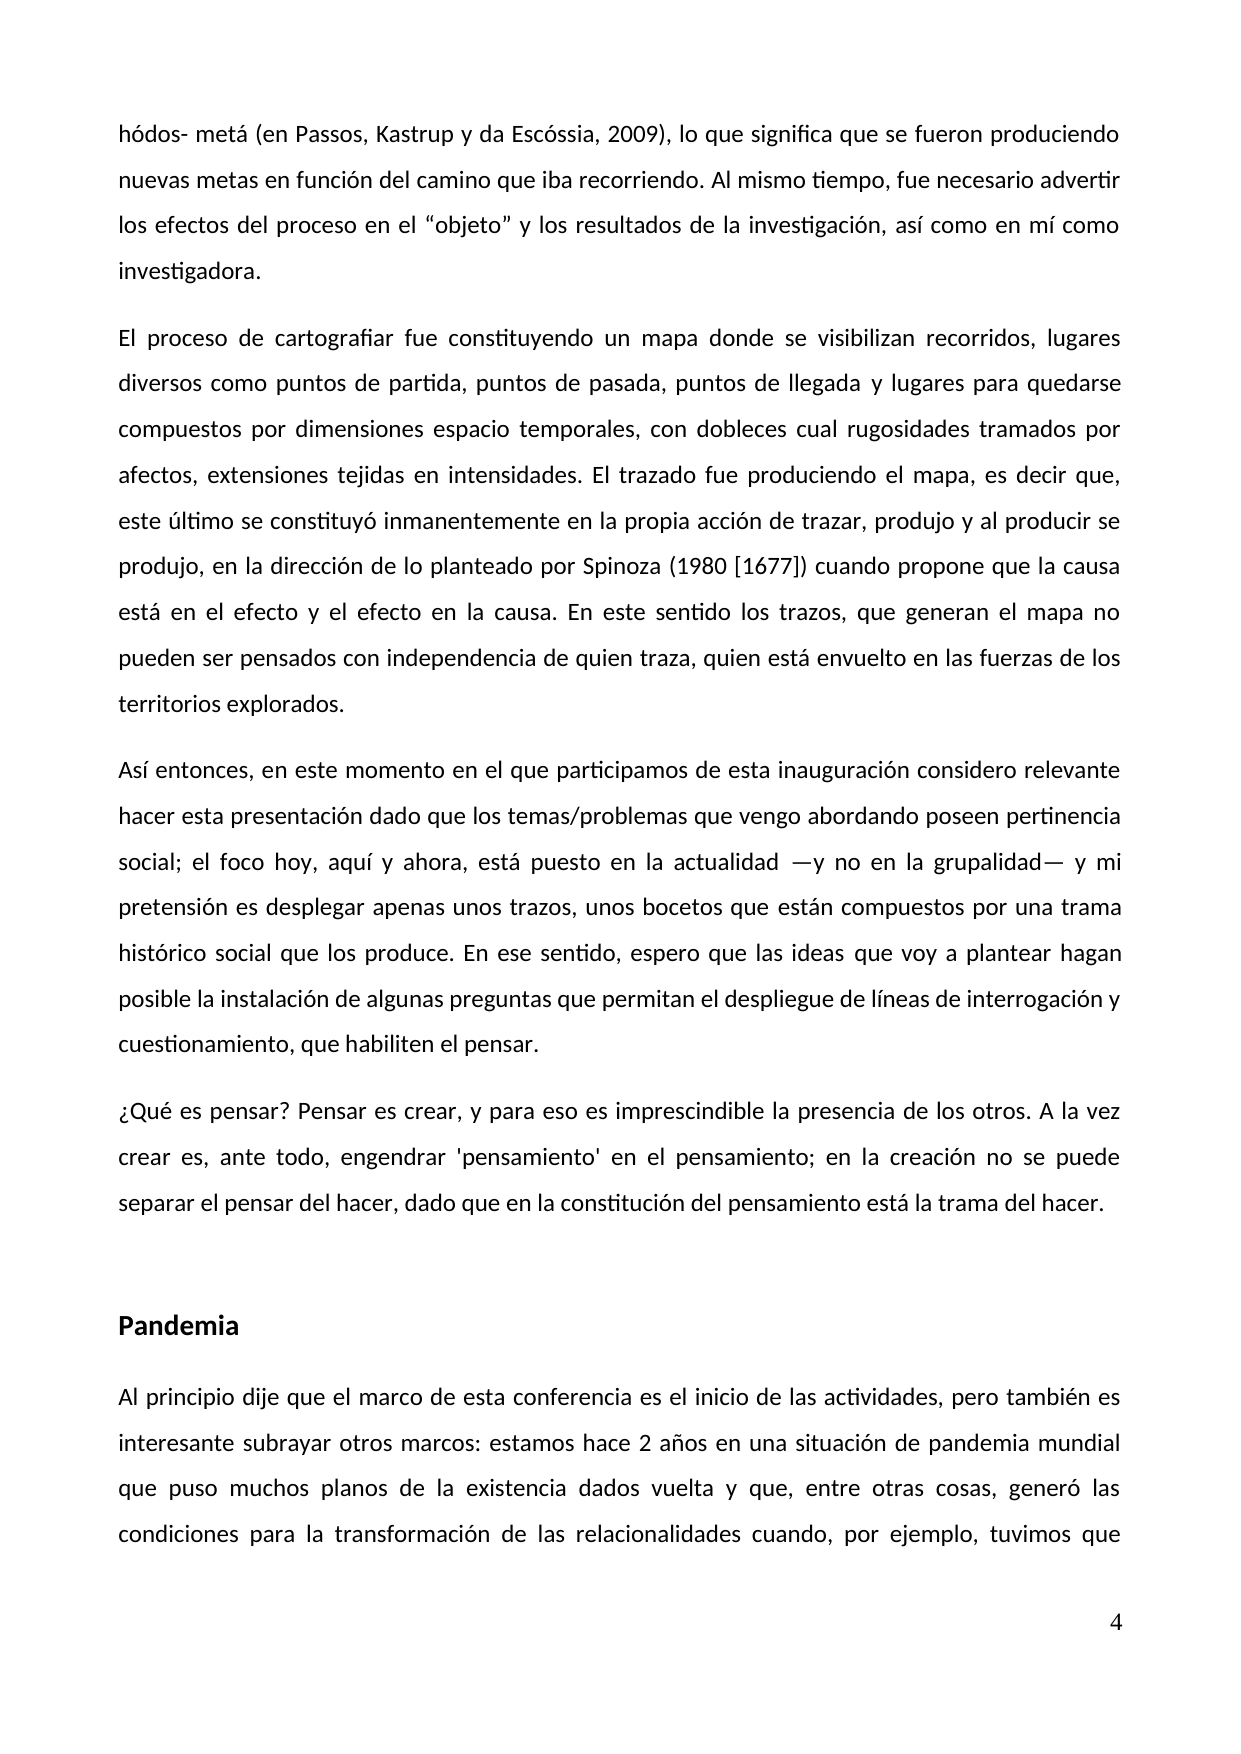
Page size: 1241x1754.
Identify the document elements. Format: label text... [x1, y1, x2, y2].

text hódos- metá (en Passos, Kastrup y da Escóssia, 2009), lo que significa que se fueron produciendo nuevas metas en función del camino que iba recorriendo. Al mismo tiempo, fue necesario advertir los efectos del proceso en el “objeto” y los resultados de la investigación, así como en mí como investigadora. [118, 118, 1122, 286]
text Así entonces, en este momento en el que participamos de esta inauguración considero relevante hacer esta presentación dado que los temas/problemas que vengo abordando poseen pertinencia social; el foco hoy, aquí y ahora, está puesto en la actualidad —y no en la grupalidad— y mi pretensión es desplegar apenas unos trazos, unos bocetos que están compuestos por una trama histórico social que los produce. En ese sentido, espero que las ideas que voy a plantear hagan posible la instalación de algunas preguntas que permitan el despliegue de líneas de interrogación y cuestionamiento, que habiliten el pensar. [118, 754, 1122, 1059]
text El proceso de cartografiar fue constituyendo un mapa donde se visibilizan recorridos, lugares diversos como puntos de partida, puntos de pasada, puntos de llegada y lugares para quedarse compuestos por dimensiones espacio temporales, con dobleces cual rugosidades tramados por afectos, extensiones tejidas en intensidades. El trazado fue produciendo el mapa, es decir que, este último se constituyó inmanentemente en la propia acción de trazar, produjo y al producir se produjo, en la dirección de lo planteado por Spinoza (1980 [1677]) cuando propone que la causa está en el efecto y el efecto en la causa. En este sentido los trazos, que generan el mapa no pueden ser pensados con independencia de quien traza, quien está envuelto en las fuerzas de los territorios explorados. [118, 322, 1122, 718]
text ¿Qué es pensar? Pensar es crear, y para eso es imprescindible la presencia de los otros. A la vez crear es, ante todo, engendrar 'pensamiento' en el pensamiento; en la creación no se puede separar el pensar del hacer, dado que en la constitución del pensamiento está la trama del hacer. [118, 1095, 1122, 1217]
text Pandemia [118, 1253, 1122, 1342]
text Al principio dije que el marco de esta conferencia es el inicio de las actividades, pero también es interesante subrayar otros marcos: estamos hace 2 años en una situación de pandemia mundial que puso muchos planos de la existencia dados vuelta y que, entre otras cosas, generó las condiciones para la transformación de las relacionalidades cuando, por ejemplo, tuvimos que [118, 1381, 1122, 1549]
